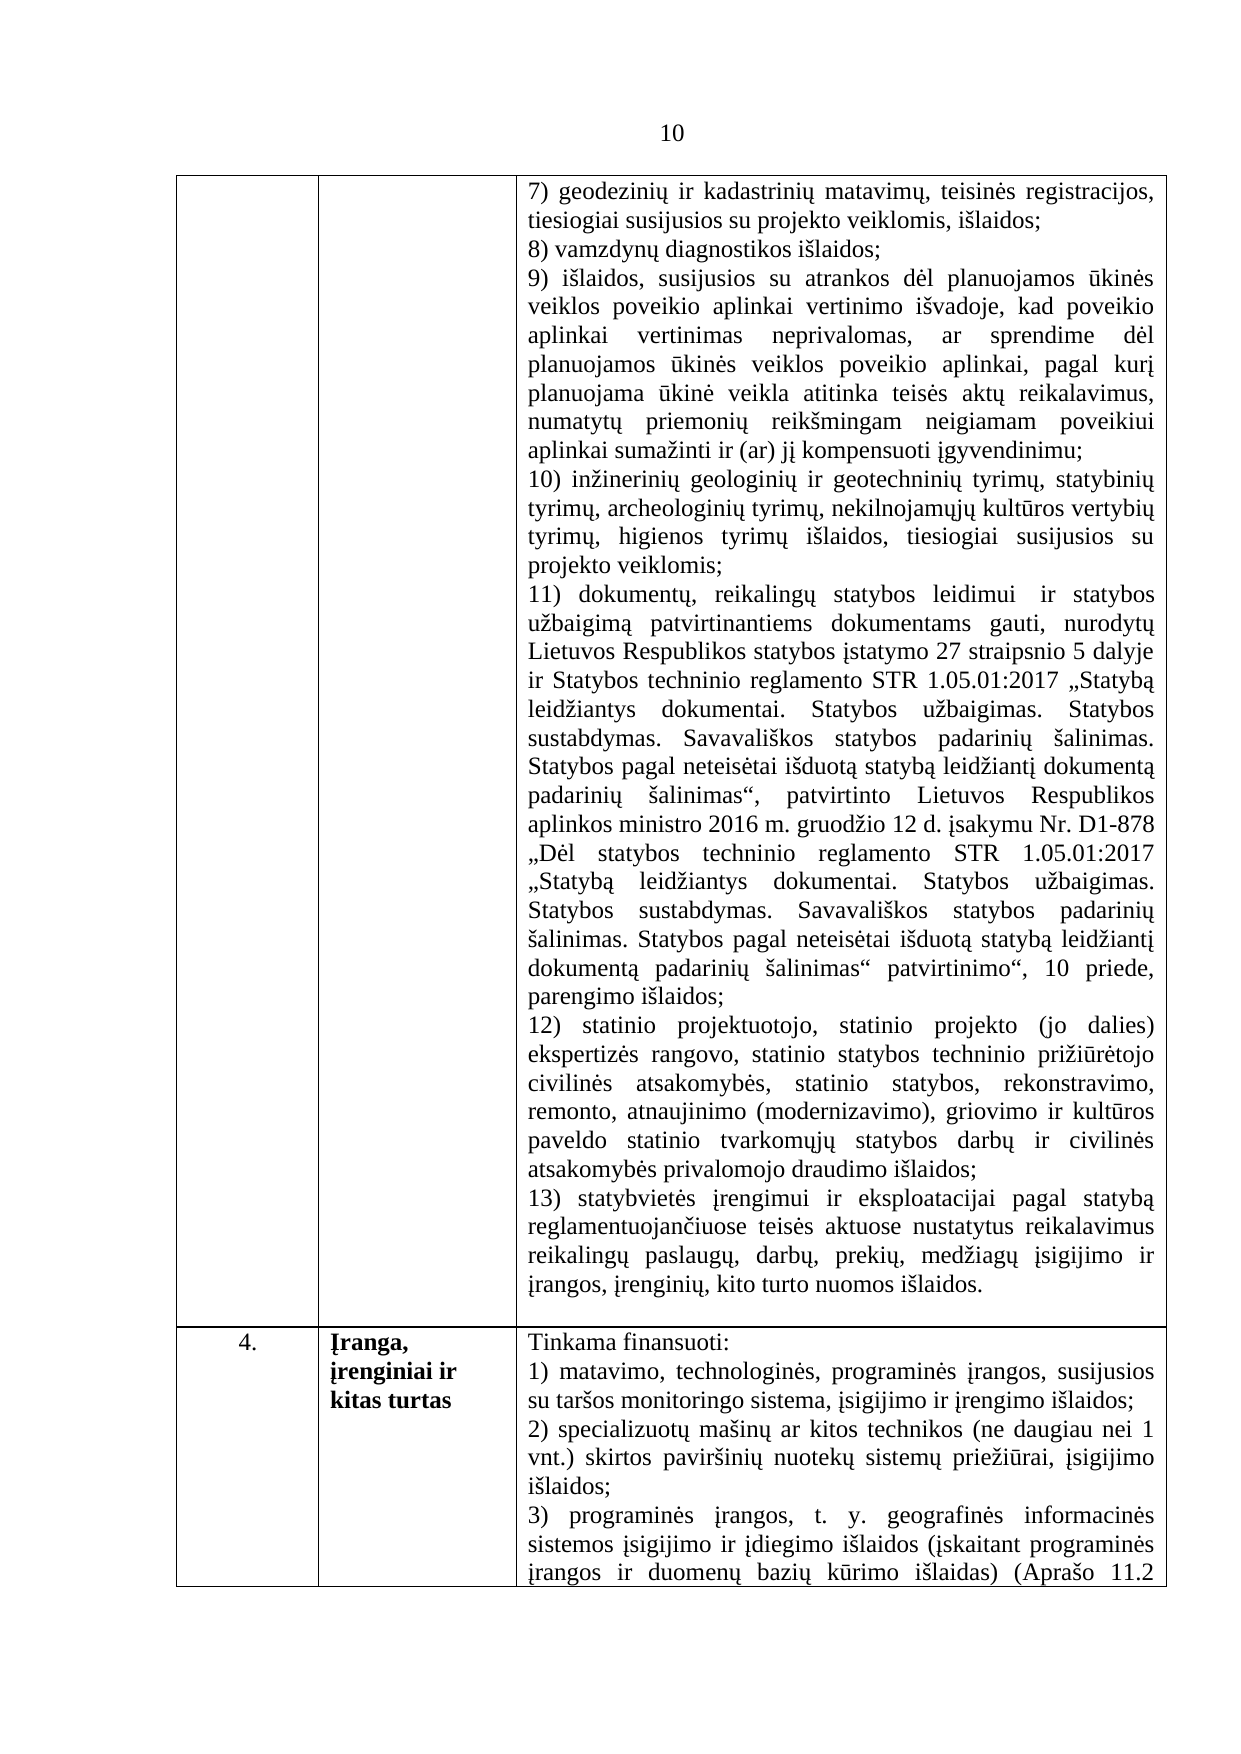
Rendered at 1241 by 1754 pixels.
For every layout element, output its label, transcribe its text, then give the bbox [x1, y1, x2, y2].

table_cell 4. [177, 1328, 318, 1586]
table_cell 7) geodezinių ir kadastrinių matavimų, teisinės registracijos, tiesiogiai susijusios su projekto veiklomis, išlaidos; 8) vamzdynų diagnostikos išlaidos; 9) išlaidos, susijusios su atrankos dėl planuojamos ūkinės veiklos poveikio aplinkai vertinimo išvadoje, kad poveikio aplinkai vertinimas neprivalomas, ar sprendime dėl planuojamos ūkinės veiklos poveikio aplinkai, pagal kurį planuojama ūkinė veikla atitinka teisės aktų reikalavimus, numatytų priemonių reikšmingam neigiamam poveikiui aplinkai sumažinti ir (ar) jį kompensuoti įgyvendinimu; 10) inžinerinių geologinių ir geotechninių tyrimų, statybinių tyrimų, archeologinių tyrimų, nekilnojamųjų kultūros vertybių tyrimų, higienos tyrimų išlaidos, tiesiogiai susijusios su projekto veiklomis; 11) dokumentų, reikalingų statybos leidimui ir statybos užbaigimą patvirtinantiems dokumentams gauti, nurodytų Lietuvos Respublikos statybos įstatymo 27 straipsnio 5 dalyje ir Statybos techninio reglamento STR 1.05.01:2017 „Statybą leidžiantys dokumentai. Statybos užbaigimas. Statybos sustabdymas. Savavališkos statybos padarinių šalinimas. Statybos pagal neteisėtai išduotą statybą leidžiantį dokumentą padarinių šalinimas“, patvirtinto Lietuvos Respublikos aplinkos ministro 2016 m. gruodžio 12 d. įsakymu Nr. D1-878 „Dėl statybos techninio reglamento STR 1.05.01:2017 „Statybą leidžiantys dokumentai. Statybos užbaigimas. Statybos sustabdymas. Savavališkos statybos padarinių šalinimas. Statybos pagal neteisėtai išduotą statybą leidžiantį dokumentą padarinių šalinimas“ patvirtinimo“, 10 priede, parengimo išlaidos; 12) statinio projektuotojo, statinio projekto (jo dalies) ekspertizės rangovo, statinio statybos techninio prižiūrėtojo civilinės atsakomybės, statinio statybos, rekonstravimo, remonto, atnaujinimo (modernizavimo), griovimo ir kultūros paveldo statinio tvarkomųjų statybos darbų ir civilinės atsakomybės privalomojo draudimo išlaidos; 13) statybvietės įrengimui ir eksploatacijai pagal statybą reglamentuojančiuose teisės aktuose nustatytus reikalavimus reikalingų paslaugų, darbų, prekių, medžiagų įsigijimo ir įrangos, įrenginių, kito turto nuomos išlaidos. [517, 176, 1166, 1326]
table_cell [177, 176, 318, 1326]
table_cell [319, 176, 516, 1326]
table_cell Įranga, įrenginiai ir kitas turtas [319, 1328, 516, 1586]
table_cell Tinkama finansuoti: 1) matavimo, technologinės, programinės įrangos, susijusios su taršos monitoringo sistema, įsigijimo ir įrengimo išlaidos; 2) specializuotų mašinų ar kitos technikos (ne daugiau nei 1 vnt.) skirtos paviršinių nuotekų sistemų priežiūrai, įsigijimo išlaidos; 3) programinės įrangos, t. y. geografinės informacinės sistemos įsigijimo ir įdiegimo išlaidos (įskaitant programinės įrangos ir duomenų bazių kūrimo išlaidas) (Aprašo 11.2 [517, 1328, 1166, 1586]
